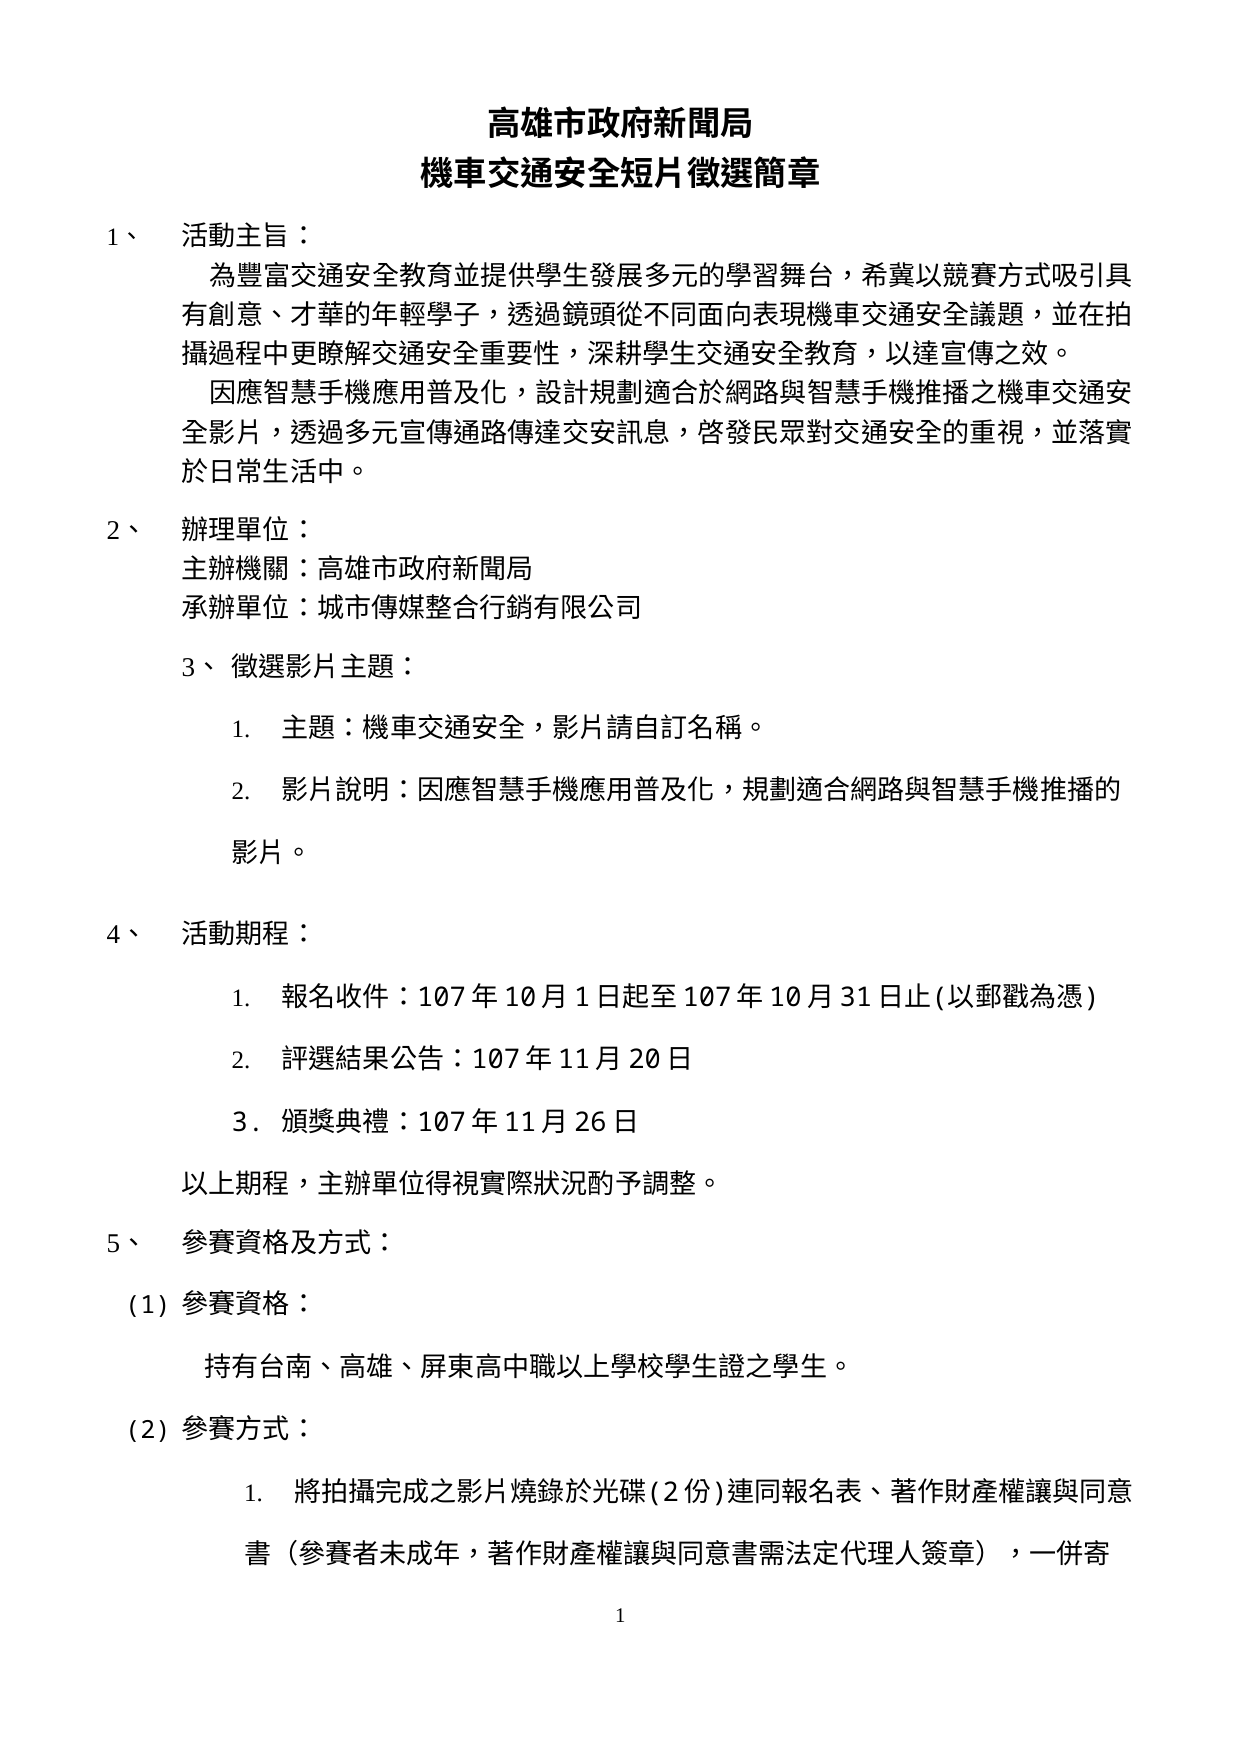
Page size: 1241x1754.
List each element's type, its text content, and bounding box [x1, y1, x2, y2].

subtitle 為豐富交通安全教育並提供學生發展多元的學習舞台，希冀以競賽方式吸引具有創意、才華的年輕學子，透過鏡頭從不同面向表現機車交通安全議題，並在拍攝過程中更瞭解交通安全重要性，深耕學生交通安全教育，以達宣傳之效。 [181, 253, 1134, 371]
text 以上期程，主辦單位得視實際狀況酌予調整。 [181, 1140, 1134, 1202]
list 影片說明：因應智慧手機應用普及化，規劃適合網路與智慧手機推播的影片。 [231, 746, 1134, 871]
subtitle 承辦單位：城市傳媒整合行銷有限公司 [181, 586, 1134, 626]
list 徵選影片主題： [181, 644, 1134, 684]
list 報名收件：107年10月1日起至107年10月31日止(以郵戳為憑) [231, 952, 1134, 1015]
list 辦理單位： [106, 508, 1134, 547]
list 參賽資格及方式： [106, 1221, 1134, 1261]
list 活動期程： [106, 890, 1134, 952]
list 將拍攝完成之影片燒錄於光碟(2份)連同報名表、著作財產權讓與同意書（參賽者未成年，著作財產權讓與同意書需法定代理人簽章），一併寄 [244, 1448, 1134, 1573]
subtitle 主辦機關：高雄市政府新聞局 [181, 547, 1134, 586]
list 參賽資格： [125, 1261, 1134, 1323]
text 持有台南、高雄、屏東高中職以上學校學生證之學生。 [106, 1323, 1134, 1386]
list 參賽方式： [125, 1386, 1134, 1448]
list 頒獎典禮：107年11月26日 [231, 1077, 1134, 1140]
text 機車交通安全短片徵選簡章 [106, 146, 1134, 196]
text 高雄市政府新聞局 [106, 96, 1134, 146]
list 主題：機車交通安全，影片請自訂名稱。 [231, 684, 1134, 746]
list 評選結果公告：107年11月20日 [231, 1015, 1134, 1077]
list 活動主旨： [106, 214, 1134, 253]
subtitle 因應智慧手機應用普及化，設計規劃適合於網路與智慧手機推播之機車交通安全影片，透過多元宣傳通路傳達交安訊息，啓發民眾對交通安全的重視，並落實於日常生活中。 [181, 371, 1134, 489]
